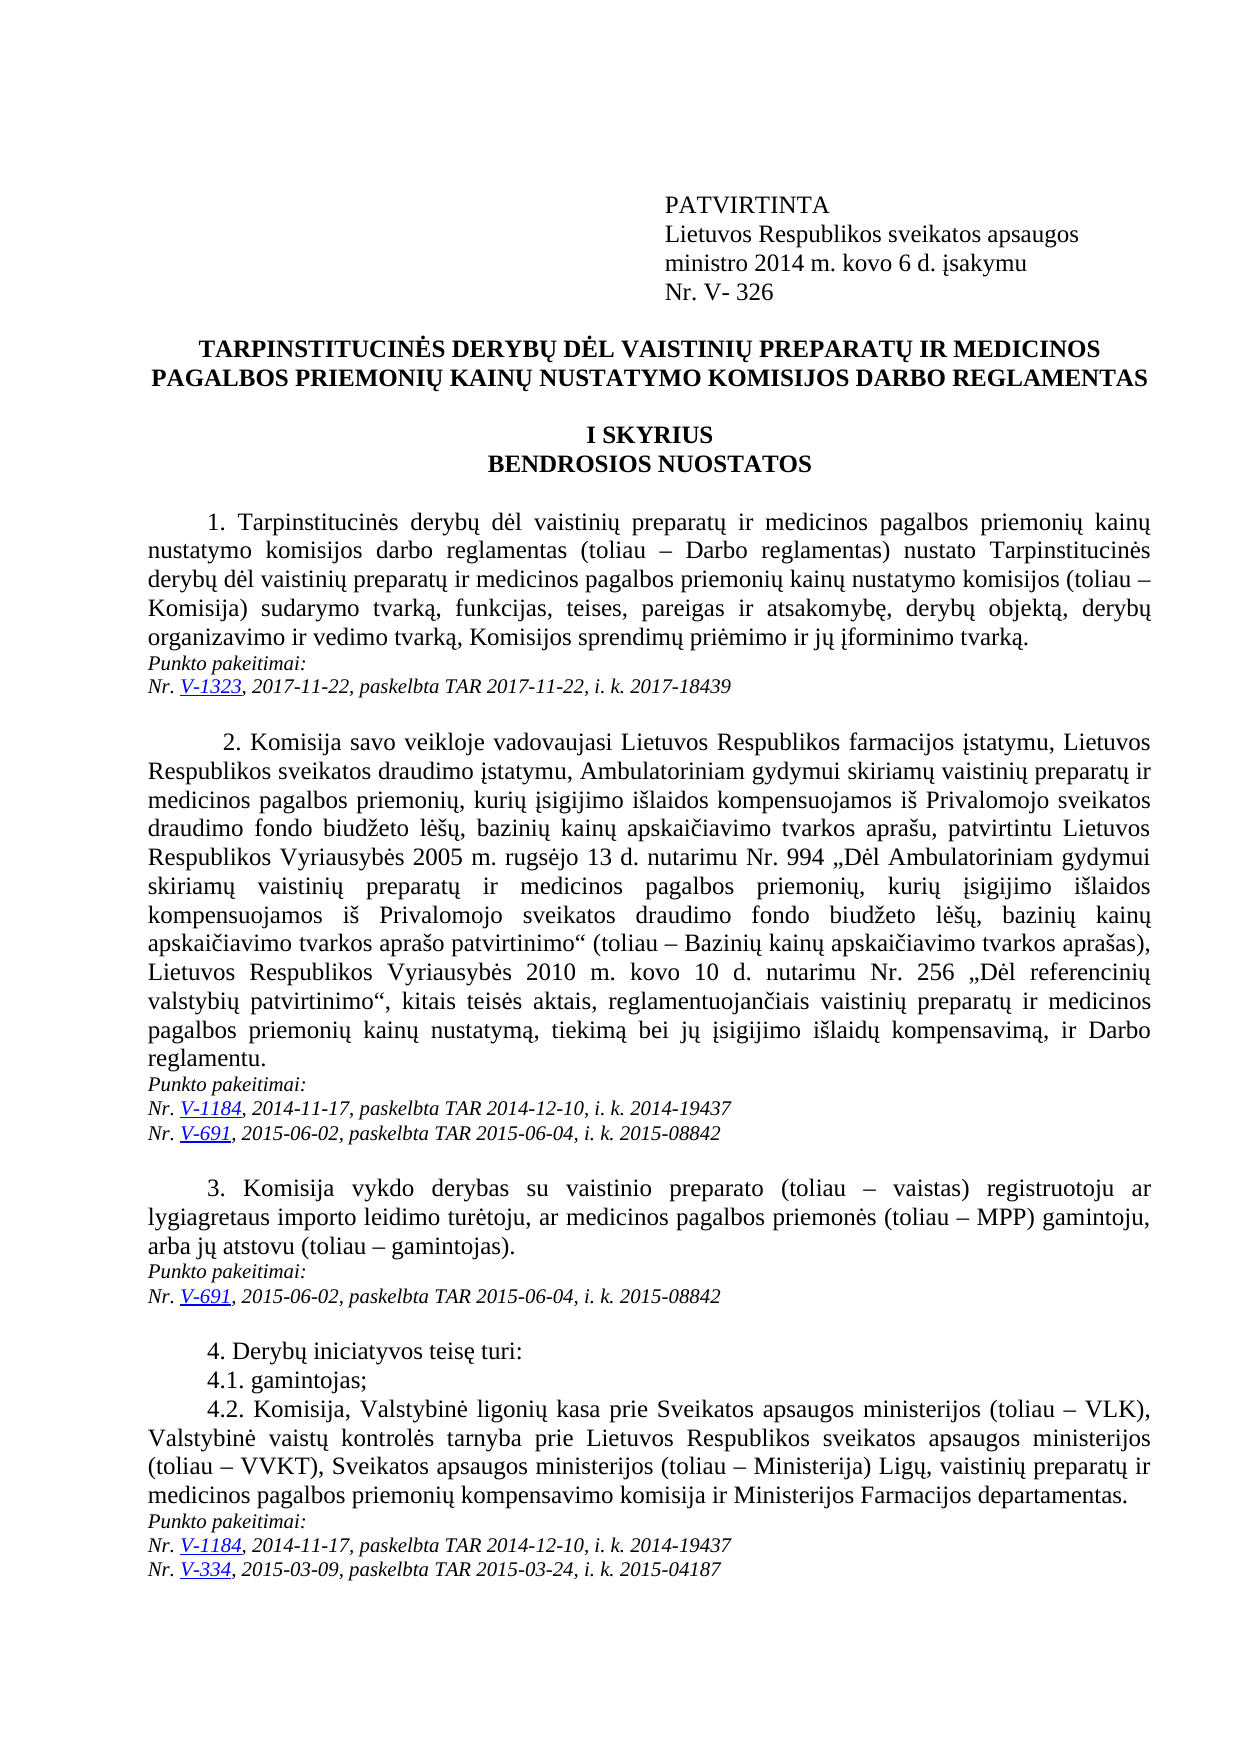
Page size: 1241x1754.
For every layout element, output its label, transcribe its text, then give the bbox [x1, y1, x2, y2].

text 1. Tarpinstitucinės derybų dėl vaistinių preparatų ir medicinos pagalbos priemonių kainų nustatymo komisijos darbo reglamentas (toliau – Darbo reglamentas) nustato Tarpinstitucinės derybų dėl vaistinių preparatų ir medicinos pagalbos priemonių kainų nustatymo komisijos (toliau – Komisija) sudarymo tvarką, funkcijas, teises, pareigas ir atsakomybę, derybų objektą, derybų organizavimo ir vedimo tvarką, Komisijos sprendimų priėmimo ir jų įforminimo tvarką. [148, 507, 1152, 650]
text PATVIRTINTA [148, 190, 1152, 219]
text Nr. V-1323, 2017-11-22, paskelbta TAR 2017-11-22, i. k. 2017-18439 [148, 674, 1152, 698]
text Nr. V-1184, 2014-11-17, paskelbta TAR 2014-12-10, i. k. 2014-19437 [148, 1096, 1152, 1120]
text 4.1. gamintojas; [148, 1365, 1152, 1394]
text 4.2. Komisija, Valstybinė ligonių kasa prie Sveikatos apsaugos ministerijos (toliau – VLK), Valstybinė vaistų kontrolės tarnyba prie Lietuvos Respublikos sveikatos apsaugos ministerijos (toliau – VVKT), Sveikatos apsaugos ministerijos (toliau – Ministerija) Ligų, vaistinių preparatų ir medicinos pagalbos priemonių kompensavimo komisija ir Ministerijos Farmacijos departamentas. [148, 1394, 1152, 1509]
text 2. Komisija savo veikloje vadovaujasi Lietuvos Respublikos farmacijos įstatymu, Lietuvos Respublikos sveikatos draudimo įstatymu, Ambulatoriniam gydymui skiriamų vaistinių preparatų ir medicinos pagalbos priemonių, kurių įsigijimo išlaidos kompensuojamos iš Privalomojo sveikatos draudimo fondo biudžeto lėšų, bazinių kainų apskaičiavimo tvarkos aprašu, patvirtintu Lietuvos Respublikos Vyriausybės 2005 m. rugsėjo 13 d. nutarimu Nr. 994 „Dėl Ambulatoriniam gydymui skiriamų vaistinių preparatų ir medicinos pagalbos priemonių, kurių įsigijimo išlaidos kompensuojamos iš Privalomojo sveikatos draudimo fondo biudžeto lėšų, bazinių kainų apskaičiavimo tvarkos aprašo patvirtinimo“ (toliau – Bazinių kainų apskaičiavimo tvarkos aprašas), Lietuvos Respublikos Vyriausybės 2010 m. kovo 10 d. nutarimu Nr. 256 „Dėl referencinių valstybių patvirtinimo“, kitais teisės aktais, reglamentuojančiais vaistinių preparatų ir medicinos pagalbos priemonių kainų nustatymą, tiekimą bei jų įsigijimo išlaidų kompensavimą, ir Darbo reglamentu. [148, 727, 1152, 1072]
text 4. Derybų iniciatyvos teisę turi: [148, 1336, 1152, 1365]
text Nr. V-691, 2015-06-02, paskelbta TAR 2015-06-04, i. k. 2015-08842 [148, 1120, 1152, 1144]
text ministro 2014 m. kovo 6 d. įsakymu [148, 248, 1152, 277]
text Punkto pakeitimai: [148, 1509, 1152, 1533]
text Punkto pakeitimai: [148, 650, 1152, 674]
text Nr. V- 326 [148, 277, 1152, 305]
text Lietuvos Respublikos sveikatos apsaugos [148, 219, 1152, 248]
text Punkto pakeitimai: [148, 1072, 1152, 1096]
text Nr. V-334, 2015-03-09, paskelbta TAR 2015-03-24, i. k. 2015-04187 [148, 1557, 1152, 1581]
text Nr. V-691, 2015-06-02, paskelbta TAR 2015-06-04, i. k. 2015-08842 [148, 1283, 1152, 1308]
text 3. Komisija vykdo derybas su vaistinio preparato (toliau – vaistas) registruotoju ar lygiagretaus importo leidimo turėtoju, ar medicinos pagalbos priemonės (toliau – MPP) gamintoju, arba jų atstovu (toliau – gamintojas). [148, 1173, 1152, 1259]
text I SKYRIUS [148, 420, 1152, 449]
text TARPINSTITUCINĖS DERYBŲ DĖL VAISTINIŲ PREPARATŲ IR MEDICINOS PAGALBOS PRIEMONIŲ KAINŲ NUSTATYMO KOMISIJOS DARBO REGLAMENTAS [148, 334, 1152, 392]
text Punkto pakeitimai: [148, 1259, 1152, 1283]
text Nr. V-1184, 2014-11-17, paskelbta TAR 2014-12-10, i. k. 2014-19437 [148, 1533, 1152, 1557]
text BENDROSIOS NUOSTATOS [148, 449, 1152, 478]
